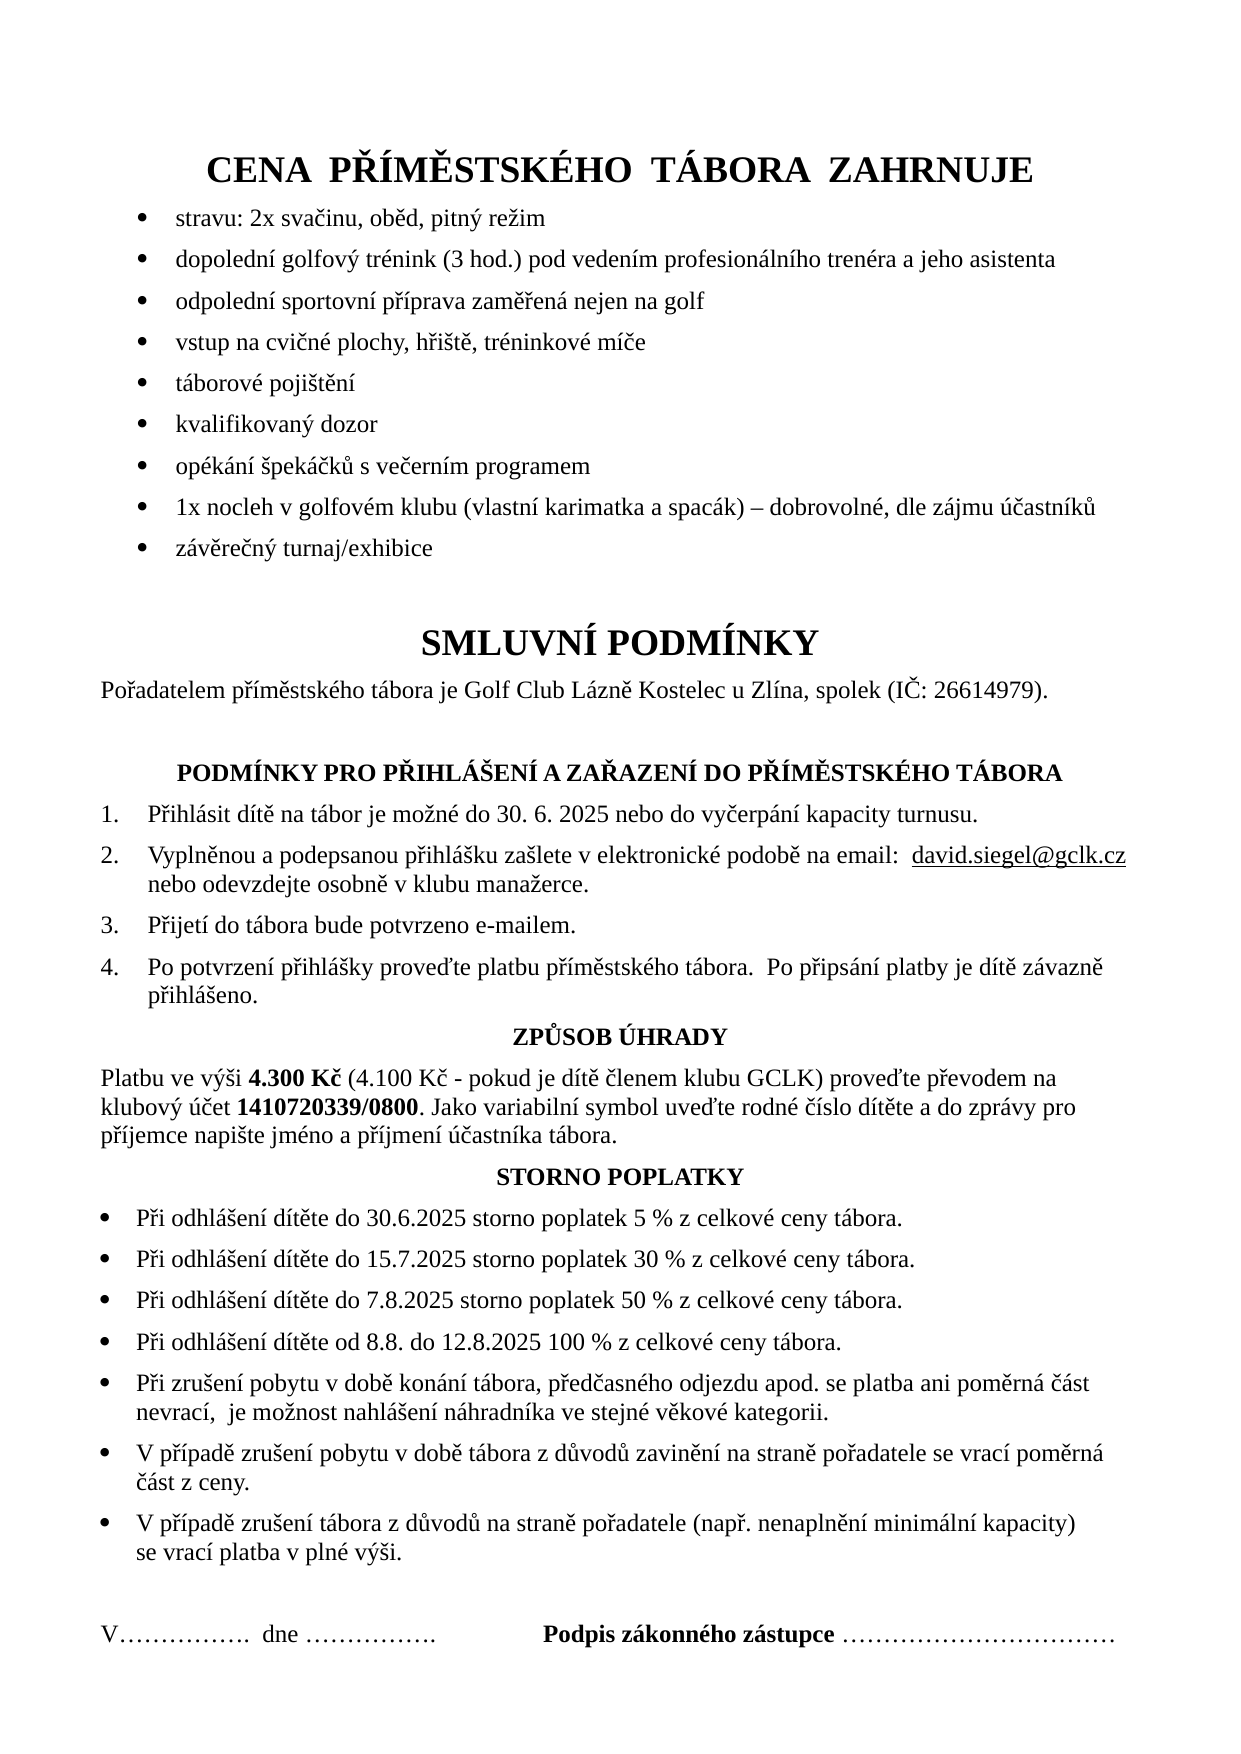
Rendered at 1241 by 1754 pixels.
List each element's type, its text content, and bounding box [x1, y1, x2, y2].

list kvalifikovaný dozor [138, 409, 1140, 438]
list Vyplněnou a podepsanou přihlášku zašlete v elektronické podobě na email: david.siegel@gclk.cz nebo odevzdejte osobně v klubu manažerce. [100, 841, 1140, 898]
list Při odhlášení dítěte do 7.8.2025 storno poplatek 50 % z celkové ceny tábora. [100, 1286, 1140, 1314]
list Přijetí do tábora bude potvrzeno e-mailem. [100, 911, 1140, 939]
list Při odhlášení dítěte do 30.6.2025 storno poplatek 5 % z celkové ceny tábora. [100, 1203, 1140, 1232]
text Platbu ve výši 4.300 Kč (4.100 Kč - pokud je dítě členem klubu GCLK) proveďte převodem na klubový účet 1410720339/0800. Jako variabilní symbol uveďte rodné číslo dítěte a do zprávy pro příjemce napište jméno a příjmení účastníka tábora. [100, 1063, 1140, 1149]
list Po potvrzení přihlášky proveďte platbu příměstského tábora. Po připsání platby je dítě závazně přihlášeno. [100, 952, 1140, 1009]
text STORNO POPLATKY [100, 1162, 1140, 1191]
text PODMÍNKY PRO PŘIHLÁŠENÍ A ZAŘAZENÍ DO PŘÍMĚSTSKÉHO TÁBORA [100, 758, 1140, 787]
list Při zrušení pobytu v době konání tábora, předčasného odjezdu apod. se platba ani poměrná část nevrací, je možnost nahlášení náhradníka ve stejné věkové kategorii. [100, 1368, 1140, 1426]
list táborové pojištění [138, 368, 1140, 397]
list odpolední sportovní příprava zaměřená nejen na golf [138, 286, 1140, 314]
list V případě zrušení tábora z důvodů na straně pořadatele (např. nenaplnění minimální kapacity) se vrací platba v plné výši. [100, 1508, 1140, 1566]
list Při odhlášení dítěte do 15.7.2025 storno poplatek 30 % z celkové ceny tábora. [100, 1244, 1140, 1273]
list Při odhlášení dítěte od 8.8. do 12.8.2025 100 % z celkové ceny tábora. [100, 1327, 1140, 1356]
text SMLUVNÍ PODMÍNKY [100, 620, 1140, 663]
list opékání špekáčků s večerním programem [138, 451, 1140, 479]
list 1x nocleh v golfovém klubu (vlastní karimatka a spacák) – dobrovolné, dle zájmu účastníků [138, 492, 1140, 521]
text Pořadatelem příměstského tábora je Golf Club Lázně Kostelec u Zlína, spolek (IČ: 26614979). [100, 676, 1140, 704]
list závěrečný turnaj/exhibice [138, 533, 1140, 562]
list vstup na cvičné plochy, hřiště, tréninkové míče [138, 327, 1140, 356]
list V případě zrušení pobytu v době tábora z důvodů zavinění na straně pořadatele se vrací poměrná část z ceny. [100, 1438, 1140, 1496]
text V……………. dne ……………. Podpis zákonného zástupce …………………………… [100, 1619, 1140, 1648]
text ZPŮSOB ÚHRADY [100, 1022, 1140, 1051]
list dopolední golfový trénink (3 hod.) pod vedením profesionálního trenéra a jeho asistenta [138, 244, 1140, 273]
text CENA PŘÍMĚSTSKÉHO TÁBORA ZAHRNUJE [100, 148, 1140, 191]
list stravu: 2x svačinu, oběd, pitný režim [138, 203, 1140, 232]
list Přihlásit dítě na tábor je možné do 30. 6. 2025 nebo do vyčerpání kapacity turnusu. [100, 799, 1140, 828]
